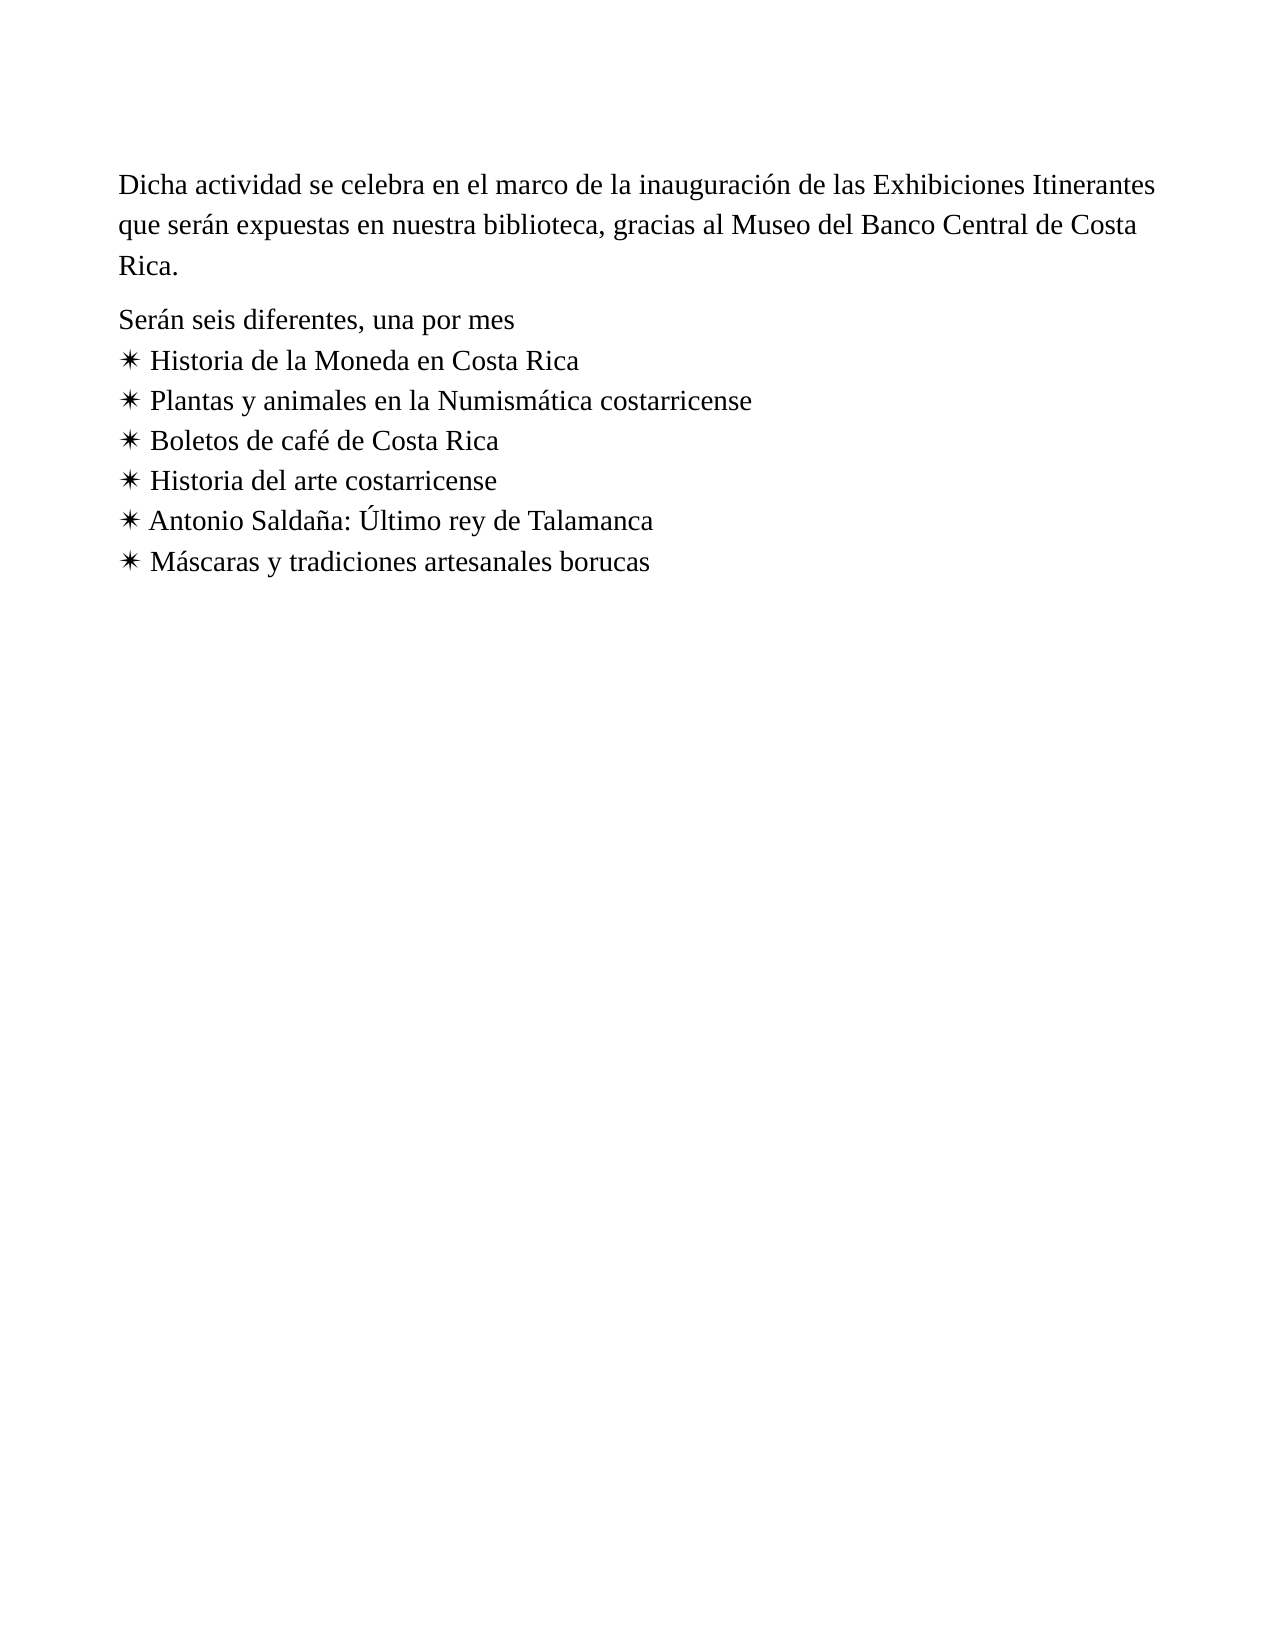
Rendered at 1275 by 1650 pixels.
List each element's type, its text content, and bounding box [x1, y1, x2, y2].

text Dicha actividad se celebra en el marco de la inauguración de las Exhibiciones Itinerantes que serán expuestas en nuestra biblioteca, gracias al Museo del Banco Central de Costa Rica. [118, 167, 1157, 281]
text Serán seis diferentes, una por mes ✴️ Historia de la Moneda en Costa Rica ✴️ Plantas y animales en la Numismática costarricense ✴️ Boletos de café de Costa Rica ✴️ Historia del arte costarricense ✴️ Antonio Saldaña: Último rey de Talamanca ✴️ Máscaras y tradiciones artesanales borucas [118, 302, 1157, 577]
